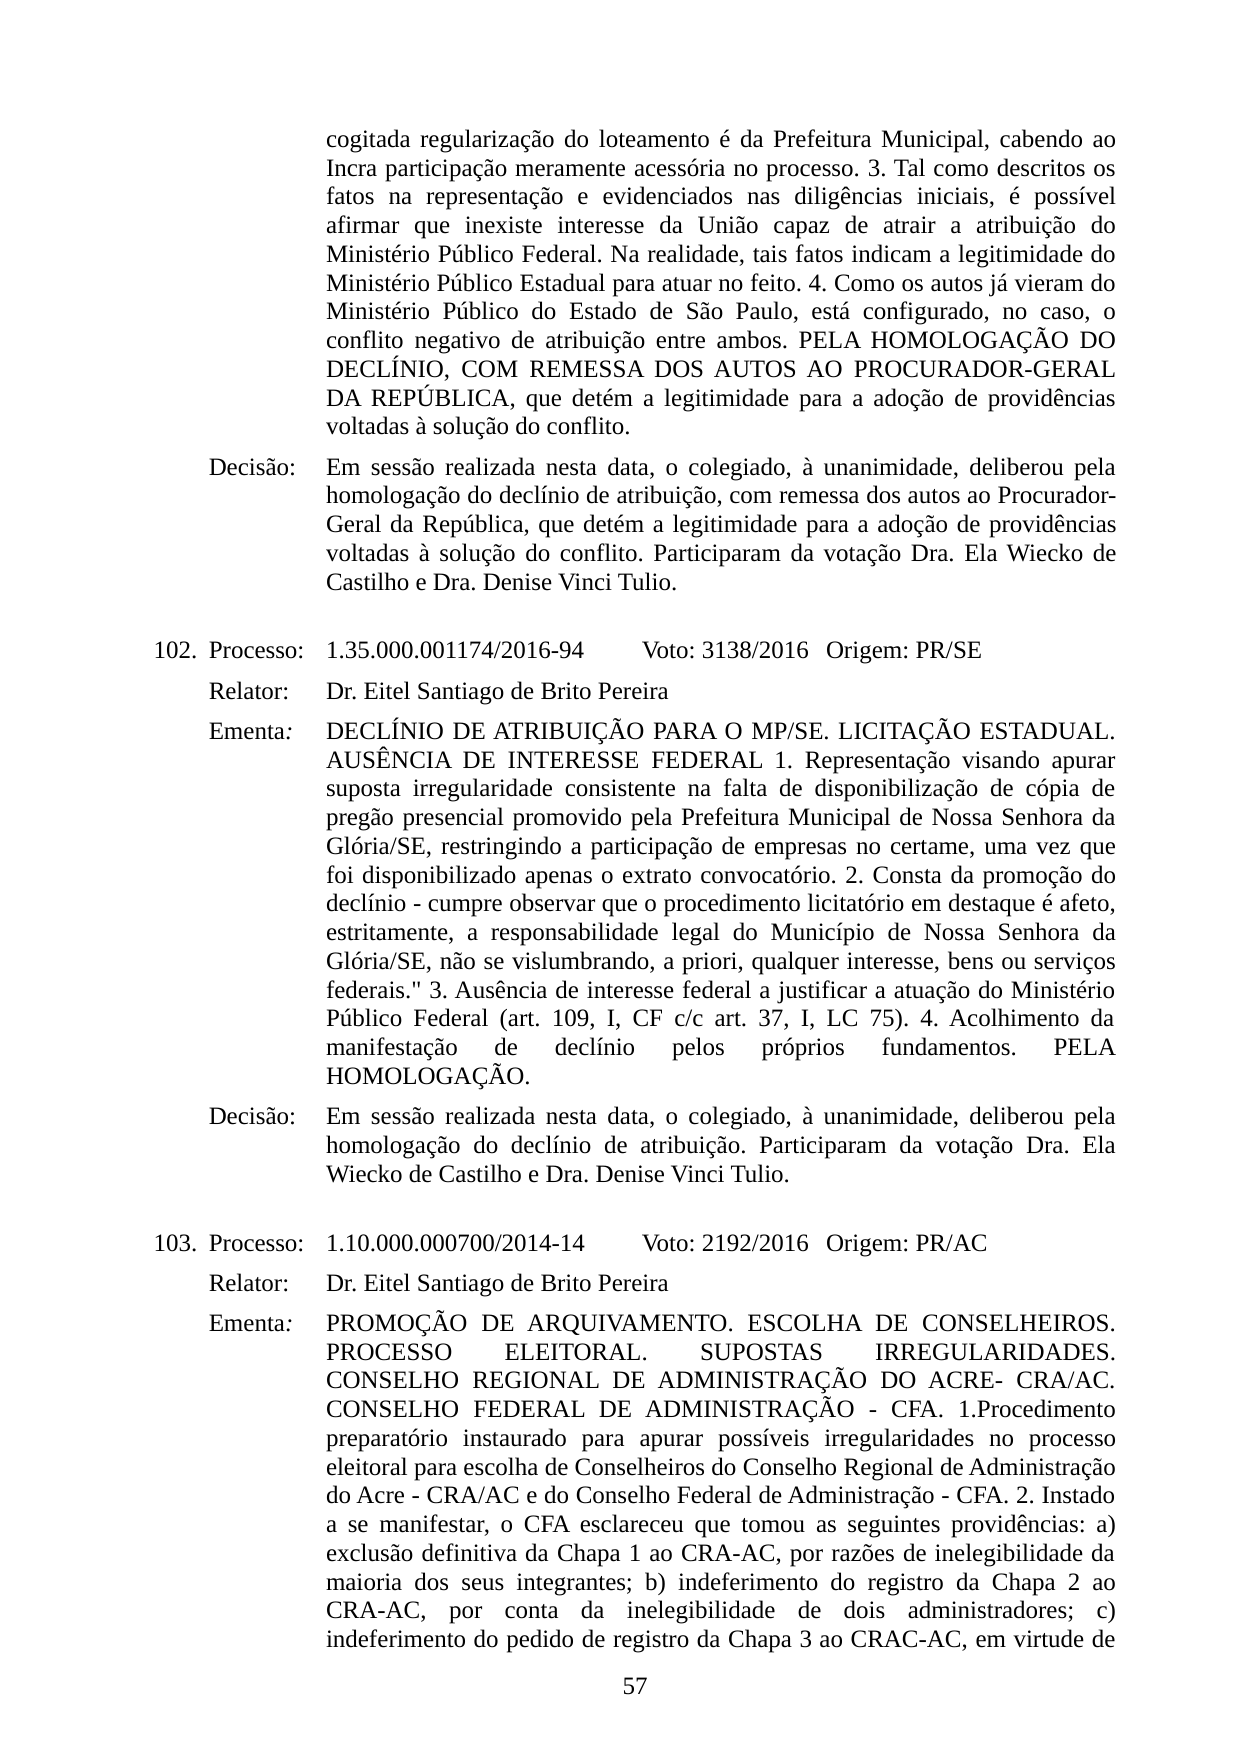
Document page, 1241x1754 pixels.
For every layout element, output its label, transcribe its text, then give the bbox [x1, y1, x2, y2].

table_cell Em sessão realizada nesta data, o colegiado, à unanimidade, deliberou pela homologação do declínio de atribuição, com remessa dos autos ao Procurador-Geral da República, que detém a legitimidade para a adoção de providências voltadas à solução do conflito. Participaram da votação Dra. Ela Wiecko de Castilho e Dra. Denise Vinci Tulio. [320, 446, 1123, 601]
table_header 103. [148, 1222, 203, 1262]
table_cell [148, 1095, 203, 1193]
table_header 1.10.000.000700/2014-14 [320, 1222, 636, 1262]
table_cell Decisão: [203, 446, 320, 601]
table_cell DECLÍNIO DE ATRIBUIÇÃO PARA O MP/SE. LICITAÇÃO ESTADUAL. AUSÊNCIA DE INTERESSE FEDERAL 1. Representação visando apurar suposta irregularidade consistente na falta de disponibilização de cópia de pregão presencial promovido pela Prefeitura Municipal de Nossa Senhora da Glória/SE, restringindo a participação de empresas no certame, uma vez que foi disponibilizado apenas o extrato convocatório. 2. Consta da promoção do declínio - cumpre observar que o procedimento licitatório em destaque é afeto, estritamente, a responsabilidade legal do Município de Nossa Senhora da Glória/SE, não se vislumbrando, a priori, qualquer interesse, bens ou serviços federais." 3. Ausência de interesse federal a justificar a atuação do Ministério Público Federal (art. 109, I, CF c/c art. 37, I, LC 75). 4. Acolhimento da manifestação de declínio pelos próprios fundamentos. PELA HOMOLOGAÇÃO. [320, 710, 1122, 1095]
table_cell [148, 446, 203, 601]
table_cell Relator: [203, 1262, 320, 1302]
table_cell [148, 118, 203, 446]
table_cell PROMOÇÃO DE ARQUIVAMENTO. ESCOLHA DE CONSELHEIROS. PROCESSO ELEITORAL. SUPOSTAS IRREGULARIDADES. CONSELHO REGIONAL DE ADMINISTRAÇÃO DO ACRE- CRA/AC. CONSELHO FEDERAL DE ADMINISTRAÇÃO - CFA. 1.Procedimento preparatório instaurado para apurar possíveis irregularidades no processo eleitoral para escolha de Conselheiros do Conselho Regional de Administração do Acre - CRA/AC e do Conselho Federal de Administração - CFA. 2. Instado a se manifestar, o CFA esclareceu que tomou as seguintes providências: a) exclusão definitiva da Chapa 1 ao CRA-AC, por razões de inelegibilidade da maioria dos seus integrantes; b) indeferimento do registro da Chapa 2 ao CRA-AC, por conta da inelegibilidade de dois administradores; c) indeferimento do pedido de registro da Chapa 3 ao CRAC-AC, em virtude de [320, 1302, 1122, 1659]
table_cell Em sessão realizada nesta data, o colegiado, à unanimidade, deliberou pela homologação do declínio de atribuição. Participaram da votação Dra. Ela Wiecko de Castilho e Dra. Denise Vinci Tulio. [320, 1095, 1122, 1193]
table_cell [148, 1302, 203, 1659]
table_cell Decisão: [203, 1095, 320, 1193]
table_cell [148, 670, 203, 710]
table_cell Relator: [203, 670, 320, 710]
table_cell Ementa: [203, 1302, 320, 1659]
table_cell [148, 710, 203, 1095]
table_header Origem: PR/AC [820, 1222, 1122, 1262]
table_cell cogitada regularização do loteamento é da Prefeitura Municipal, cabendo ao Incra participação meramente acessória no processo. 3. Tal como descritos os fatos na representação e evidenciados nas diligências iniciais, é possível afirmar que inexiste interesse da União capaz de atrair a atribuição do Ministério Público Federal. Na realidade, tais fatos indicam a legitimidade do Ministério Público Estadual para atuar no feito. 4. Como os autos já vieram do Ministério Público do Estado de São Paulo, está configurado, no caso, o conflito negativo de atribuição entre ambos. PELA HOMOLOGAÇÃO DO DECLÍNIO, COM REMESSA DOS AUTOS AO PROCURADOR-GERAL DA REPÚBLICA, que detém a legitimidade para a adoção de providências voltadas à solução do conflito. [320, 118, 1123, 446]
table_header Voto: 2192/2016 [636, 1222, 820, 1262]
table_header Processo: [203, 630, 320, 670]
table_cell [148, 1262, 203, 1302]
table_header Voto: 3138/2016 [636, 630, 820, 670]
table_cell Dr. Eitel Santiago de Brito Pereira [320, 670, 1122, 710]
table_header 1.35.000.001174/2016-94 [320, 630, 636, 670]
table_cell Dr. Eitel Santiago de Brito Pereira [320, 1262, 1122, 1302]
table_header Origem: PR/SE [820, 630, 1122, 670]
table_cell [203, 118, 320, 446]
table_header 102. [148, 630, 203, 670]
table_cell Ementa: [203, 710, 320, 1095]
table_header Processo: [203, 1222, 320, 1262]
